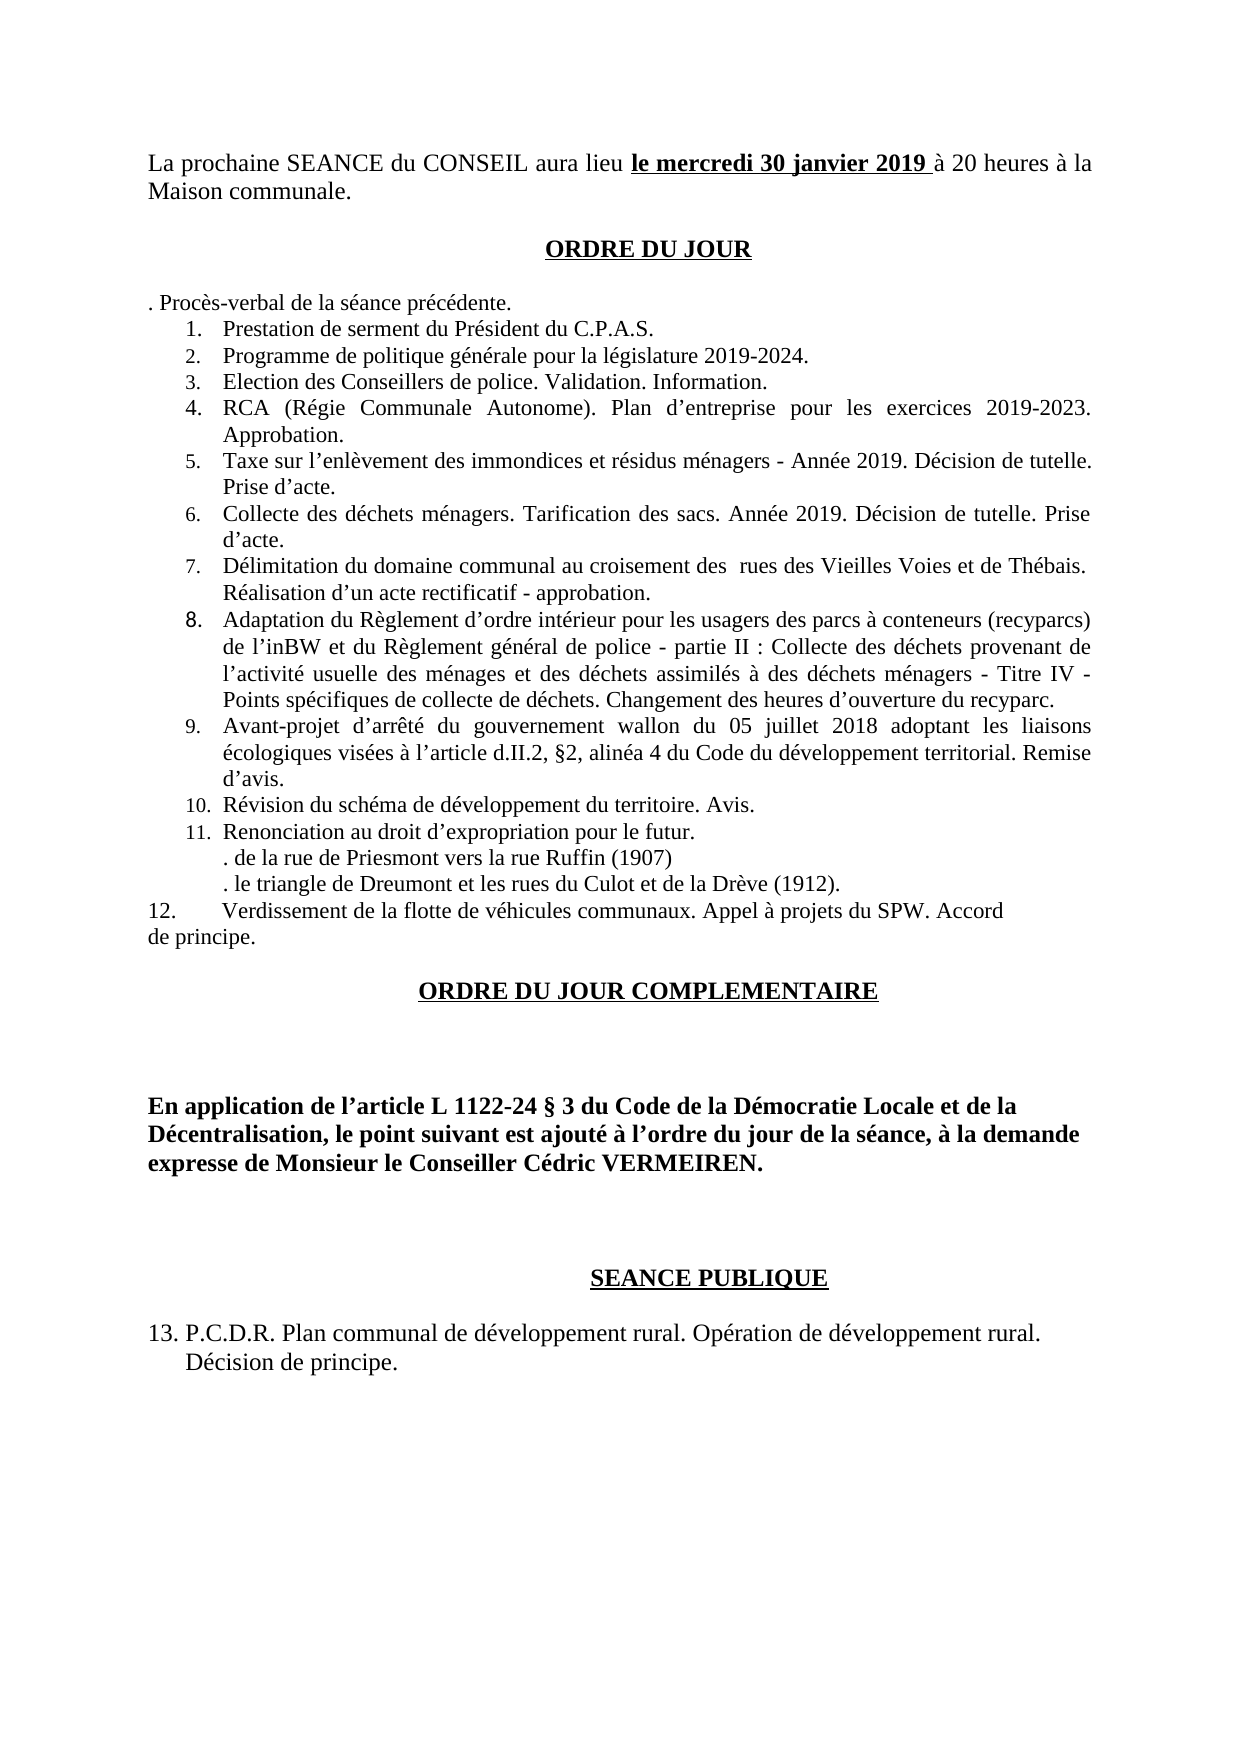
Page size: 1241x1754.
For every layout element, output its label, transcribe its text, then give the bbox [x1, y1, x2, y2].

list Taxe sur l’enlèvement des immondices et résidus ménagers - Année 2019. Décision de tutelle. Prise d’acte. [185, 447, 1093, 500]
text SEANCE PUBLIQUE [516, 1263, 1093, 1292]
list Adaptation du Règlement d’ordre intérieur pour les usagers des parcs à conteneurs (recyparcs) de l’inBW et du Règlement général de police - partie II : Collecte des déchets provenant de l’activité usuelle des ménages et des déchets assimilés à des déchets ménagers - Titre IV - Points spécifiques de collecte de déchets. Changement des heures d’ouverture du recyparc. [185, 605, 1093, 712]
list Délimitation du domaine communal au croisement des rues des Vieilles Voies et de Thébais. Réalisation d’un acte rectificatif - approbation. [185, 552, 1093, 605]
list Révision du schéma de développement du territoire. Avis. [185, 791, 1093, 818]
text ORDRE DU JOUR COMPLEMENTAIRE [148, 976, 1093, 1004]
text La prochaine SEANCE du CONSEIL aura lieu le mercredi 30 janvier 2019 à 20 heures à la Maison communale. [148, 148, 1093, 205]
list Election des Conseillers de police. Validation. Information. [185, 368, 1093, 394]
text 13. P.C.D.R. Plan communal de développement rural. Opération de développement rural. [148, 1318, 1093, 1347]
list Prestation de serment du Président du C.P.A.S. [185, 315, 1093, 342]
list Avant-projet d’arrêté du gouvernement wallon du 05 juillet 2018 adoptant les liaisons écologiques visées à l’article d.II.2, §2, alinéa 4 du Code du développement territorial. Remise d’avis. [185, 712, 1093, 791]
list RCA (Régie Communale Autonome). Plan d’entreprise pour les exercices 2019-2023. Approbation. [185, 394, 1093, 447]
list Verdissement de la flotte de véhicules communaux. Appel à projets du SPW. Accord de principe. [148, 897, 1004, 949]
text ORDRE DU JOUR [148, 234, 1093, 263]
text . de la rue de Priesmont vers la rue Ruffin (1907) [223, 844, 1093, 870]
list Renonciation au droit d’expropriation pour le futur. [185, 818, 1093, 844]
list Collecte des déchets ménagers. Tarification des sacs. Année 2019. Décision de tutelle. Prise d’acte. [185, 500, 1093, 552]
text Décision de principe. [148, 1347, 1093, 1376]
text . le triangle de Dreumont et les rues du Culot et de la Drève (1912). [223, 870, 1004, 897]
text . Procès-verbal de la séance précédente. [148, 289, 1093, 315]
text En application de l’article L 1122-24 § 3 du Code de la Démocratie Locale et de la Décentralisation, le point suivant est ajouté à l’ordre du jour de la séance, à la demande expresse de Monsieur le Conseiller Cédric VERMEIREN. [148, 1091, 1093, 1177]
list Programme de politique générale pour la législature 2019-2024. [185, 342, 1093, 368]
